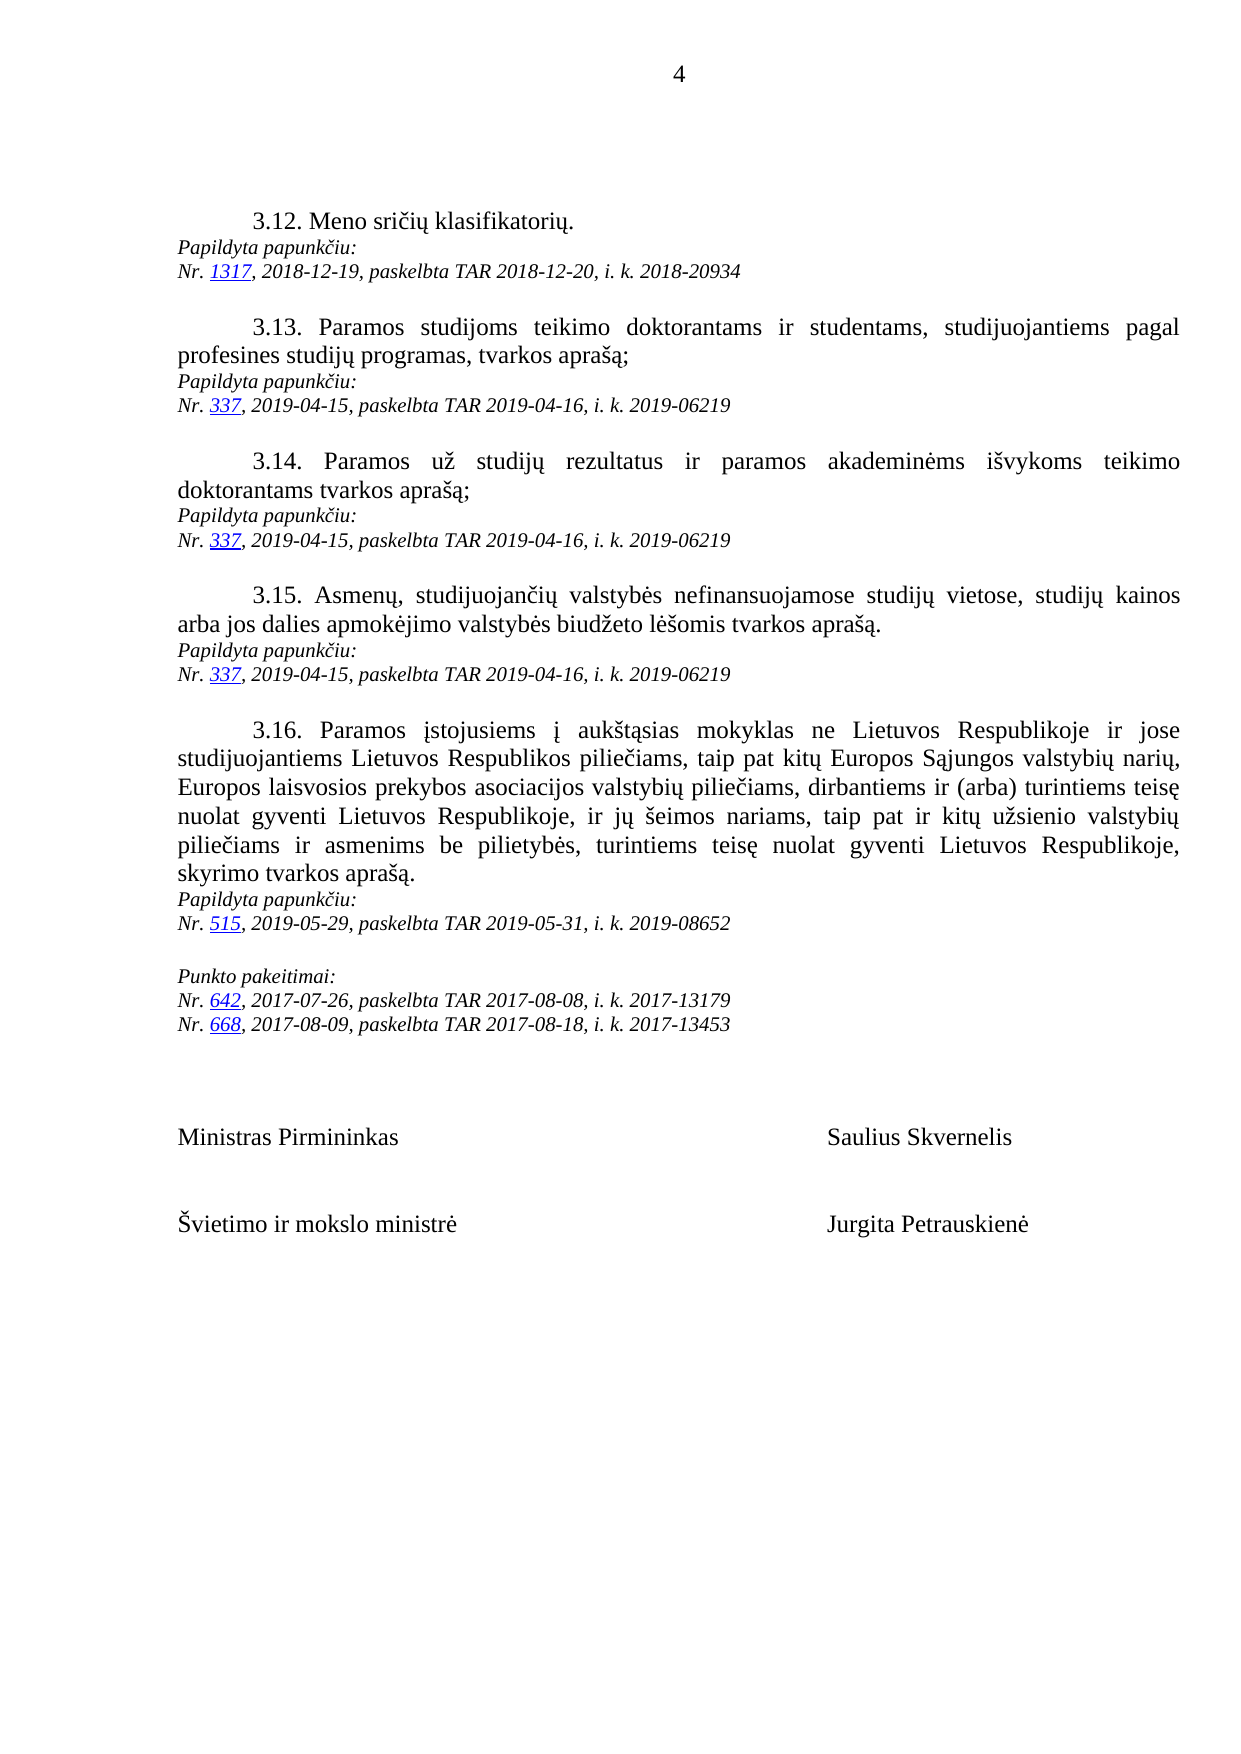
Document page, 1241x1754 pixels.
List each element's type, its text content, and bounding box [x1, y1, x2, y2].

text Nr. 668, 2017-08-09, paskelbta TAR 2017-08-18, i. k. 2017-13453 [177, 1012, 1181, 1036]
text Nr. 337, 2019-04-15, paskelbta TAR 2019-04-16, i. k. 2019-06219 [177, 527, 1181, 552]
text Papildyta papunkčiu: [177, 638, 1181, 662]
text Nr. 515, 2019-05-29, paskelbta TAR 2019-05-31, i. k. 2019-08652 [177, 911, 1181, 935]
text Nr. 642, 2017-07-26, paskelbta TAR 2017-08-08, i. k. 2017-13179 [177, 988, 1181, 1012]
text Nr. 337, 2019-04-15, paskelbta TAR 2019-04-16, i. k. 2019-06219 [177, 393, 1181, 417]
text Punkto pakeitimai: [177, 964, 1181, 988]
text Papildyta papunkčiu: [177, 503, 1181, 527]
text 3.14. Paramos už studijų rezultatus ir paramos akademinėms išvykoms teikimo doktorantams tvarkos aprašą; [177, 446, 1181, 503]
text Švietimo ir mokslo ministrė Jurgita Petrauskienė [177, 1209, 1181, 1237]
text 3.15. Asmenų, studijuojančių valstybės nefinansuojamose studijų vietose, studijų kainos arba jos dalies apmokėjimo valstybės biudžeto lėšomis tvarkos aprašą. [177, 580, 1181, 638]
text 3.12. Meno sričių klasifikatorių. [177, 206, 1181, 235]
text Ministras Pirmininkas Saulius Skvernelis [177, 1122, 1181, 1151]
text Papildyta papunkčiu: [177, 369, 1181, 393]
text 3.16. Paramos įstojusiems į aukštąsias mokyklas ne Lietuvos Respublikoje ir jose studijuojantiems Lietuvos Respublikos piliečiams, taip pat kitų Europos Sąjungos valstybių narių, Europos laisvosios prekybos asociacijos valstybių piliečiams, dirbantiems ir (arba) turintiems teisę nuolat gyventi Lietuvos Respublikoje, ir jų šeimos nariams, taip pat ir kitų užsienio valstybių piliečiams ir asmenims be pilietybės, turintiems teisę nuolat gyventi Lietuvos Respublikoje, skyrimo tvarkos aprašą. [177, 715, 1181, 887]
text Nr. 337, 2019-04-15, paskelbta TAR 2019-04-16, i. k. 2019-06219 [177, 662, 1181, 686]
text Papildyta papunkčiu: [177, 235, 1181, 259]
text Papildyta papunkčiu: [177, 887, 1181, 911]
text Nr. 1317, 2018-12-19, paskelbta TAR 2018-12-20, i. k. 2018-20934 [177, 259, 1181, 283]
text 3.13. Paramos studijoms teikimo doktorantams ir studentams, studijuojantiems pagal profesines studijų programas, tvarkos aprašą; [177, 312, 1181, 369]
